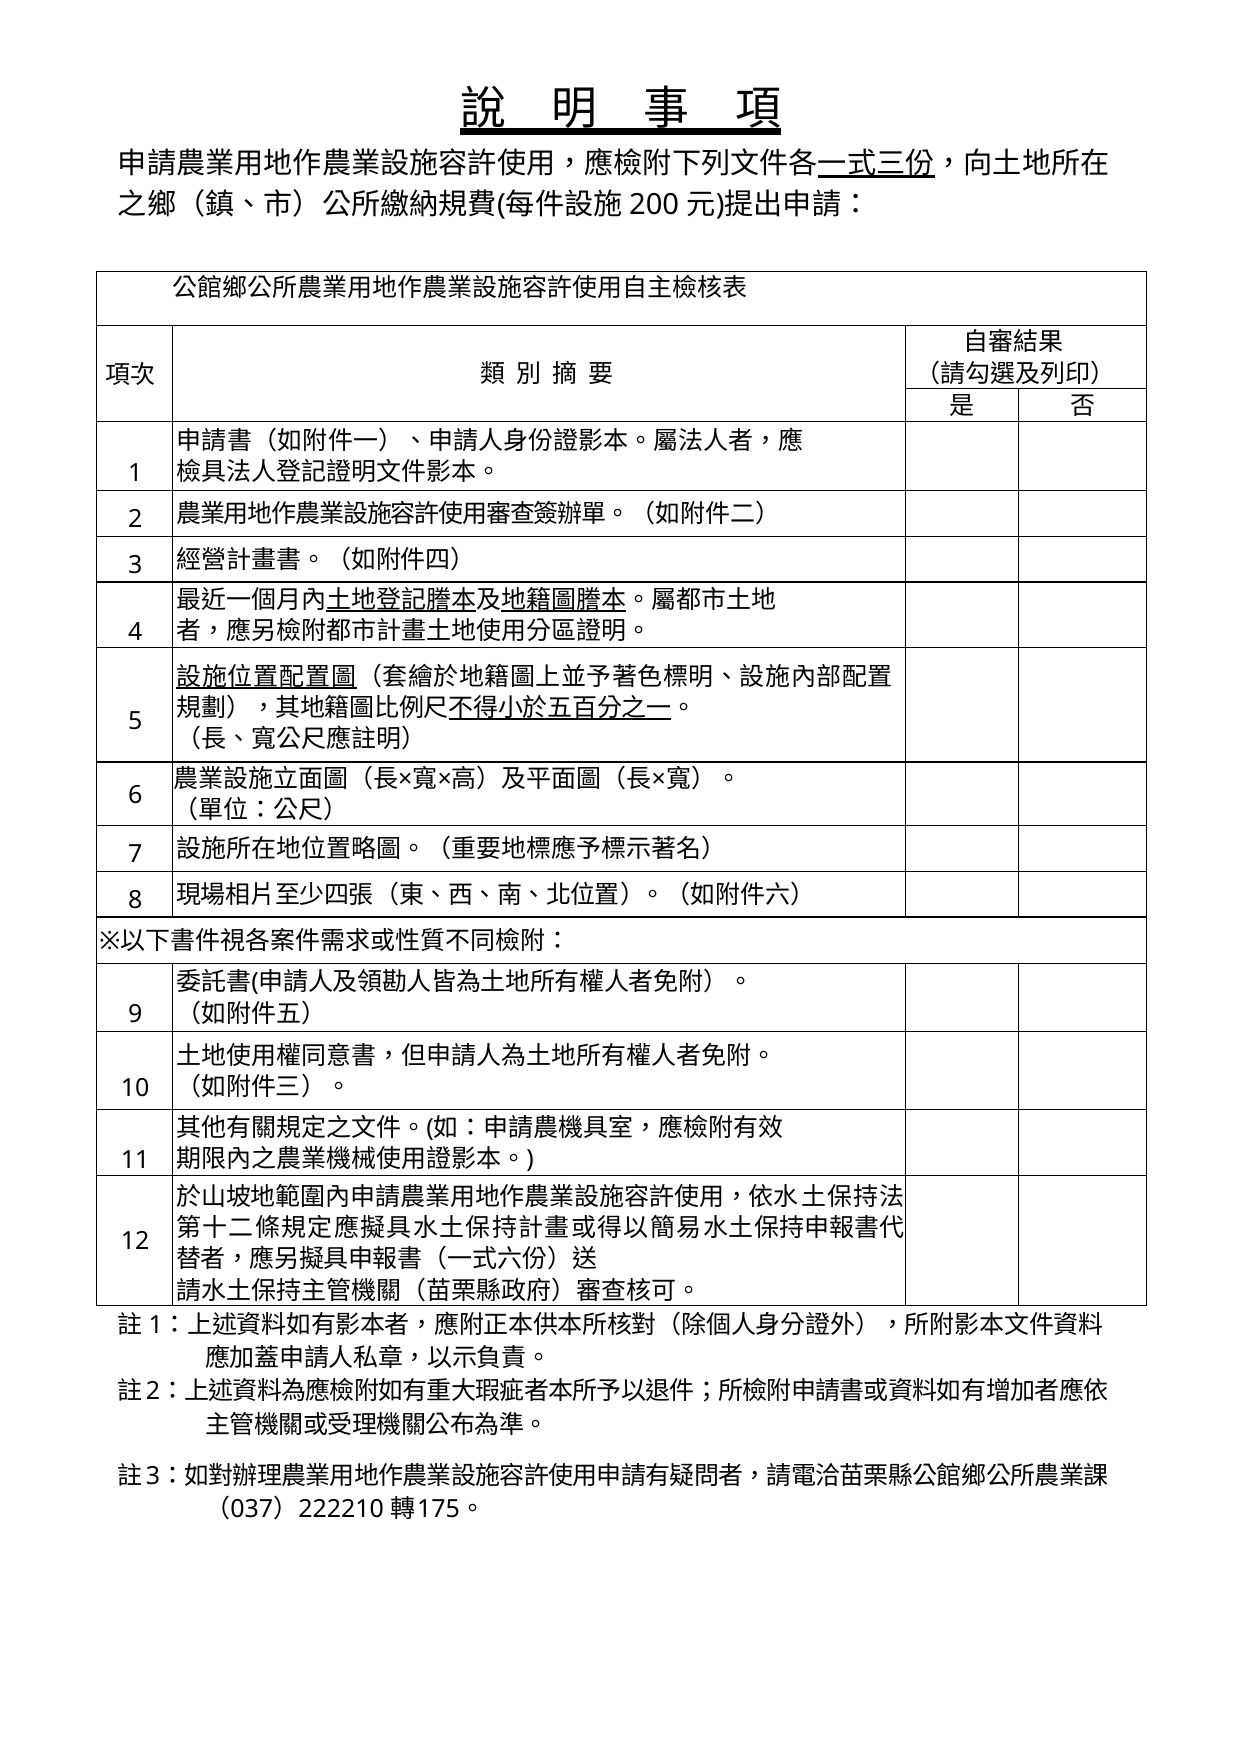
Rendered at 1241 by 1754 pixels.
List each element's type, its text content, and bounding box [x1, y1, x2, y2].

table_cell [906, 537, 1018, 581]
table_cell 2 [97, 491, 172, 536]
table_cell [1019, 1032, 1146, 1109]
table_cell 設施所在地位置略圖。（重要地標應予標示著名） [173, 826, 905, 871]
table_cell [1019, 422, 1146, 490]
table_cell [906, 964, 1018, 1031]
table_cell [1019, 648, 1146, 761]
subtitle 申請農業用地作農業設施容許使用，應檢附下列文件各一式三份，向土地所在之鄉（鎮、市）公所繳納規費(每件設施 200 元)提出申請： [118, 140, 1110, 223]
table_cell 4 [97, 583, 172, 647]
table_cell 經營計畫書。（如附件四） [173, 537, 905, 581]
table_cell 10 [97, 1032, 172, 1109]
table_cell 自審結果 （請勾選及列印） [906, 326, 1146, 388]
table_cell [1019, 583, 1146, 647]
table_cell 是 [906, 389, 1018, 421]
table_cell 項次 [97, 326, 172, 421]
table_cell ※以下書件視各案件需求或性質不同檢附： [97, 918, 1146, 962]
table_cell 最近一個月內土地登記謄本及地籍圖謄本。屬都市土地 者，應另檢附都市計畫土地使用分區證明。 [173, 583, 905, 647]
table_cell [906, 422, 1018, 490]
table_cell 8 [97, 872, 172, 916]
table_cell [1019, 491, 1146, 536]
table_cell [1019, 763, 1146, 825]
table_cell [906, 826, 1018, 871]
table_cell 現場相片至少四張（東、西、南、北位置）。（如附件六） [173, 872, 905, 916]
table_cell 6 [97, 763, 172, 825]
table_cell [906, 648, 1018, 761]
table_cell 7 [97, 826, 172, 871]
table_cell [906, 872, 1018, 916]
table_cell 11 [97, 1110, 172, 1174]
table_header 公館鄉公所農業用地作農業設施容許使用自主檢核表 [97, 272, 1146, 325]
table_cell [906, 1110, 1018, 1174]
table_cell [906, 763, 1018, 825]
table_cell 9 [97, 964, 172, 1031]
text 註 3：如對辦理農業用地作農業設施容許使用申請有疑問者，請電洽苗栗縣公館鄉公所農業課（037）222210 轉 175。 [118, 1458, 1123, 1524]
table_cell 農業用地作農業設施容許使用審查簽辦單。（如附件二） [173, 491, 905, 536]
table_cell [906, 1032, 1018, 1109]
table_cell [1019, 826, 1146, 871]
table_cell 於山坡地範圍內申請農業用地作農業設施容許使用，依水土保持法第十二條規定應擬具水土保持計畫或得以簡易水土保持申報書代替者，應另擬具申報書（一式六份）送 請水土保持主管機關（苗栗縣政府）審查核可。 [173, 1176, 905, 1305]
table_cell 1 [97, 422, 172, 490]
table_cell [906, 583, 1018, 647]
text 註 1：上述資料如有影本者，應附正本供本所核對（除個人身分證外），所附影本文件資料應加蓋申請人私章，以示負責。 [118, 1306, 1118, 1373]
table_cell 3 [97, 537, 172, 581]
table_cell 申請書（如附件一）、申請人身份證影本。屬法人者，應 檢具法人登記證明文件影本。 [173, 422, 905, 490]
table_cell [1019, 537, 1146, 581]
table_cell [906, 491, 1018, 536]
table_cell 土地使用權同意書，但申請人為土地所有權人者免附。 （如附件三）。 [173, 1032, 905, 1109]
table_cell [1019, 964, 1146, 1031]
table_cell [1019, 872, 1146, 916]
table_cell 農業設施立面圖（長×寬×高）及平面圖（長×寬）。 （單位：公尺） [173, 763, 905, 825]
text 說 明 事 項 [60, 64, 1180, 140]
table_cell 否 [1019, 389, 1146, 421]
table_cell 5 [97, 648, 172, 761]
table_cell 設施位置配置圖（套繪於地籍圖上並予著色標明、設施內部配置規劃），其地籍圖比例尺不得小於五百分之一。 （長、寬公尺應註明） [173, 648, 905, 761]
text 註 2：上述資料為應檢附如有重大瑕疵者本所予以退件；所檢附申請書或資料如有增加者應依主管機關或受理機關公布為準。 [118, 1373, 1123, 1440]
table_cell 委託書(申請人及領勘人皆為土地所有權人者免附）。 （如附件五） [173, 964, 905, 1031]
table_cell [906, 1176, 1018, 1305]
table_cell 其他有關規定之文件。(如：申請農機具室，應檢附有效 期限內之農業機械使用證影本。) [173, 1110, 905, 1174]
table_cell 12 [97, 1176, 172, 1305]
table_cell 類 別 摘 要 [173, 326, 905, 421]
table_cell [1019, 1110, 1146, 1174]
table_cell [1019, 1176, 1146, 1305]
